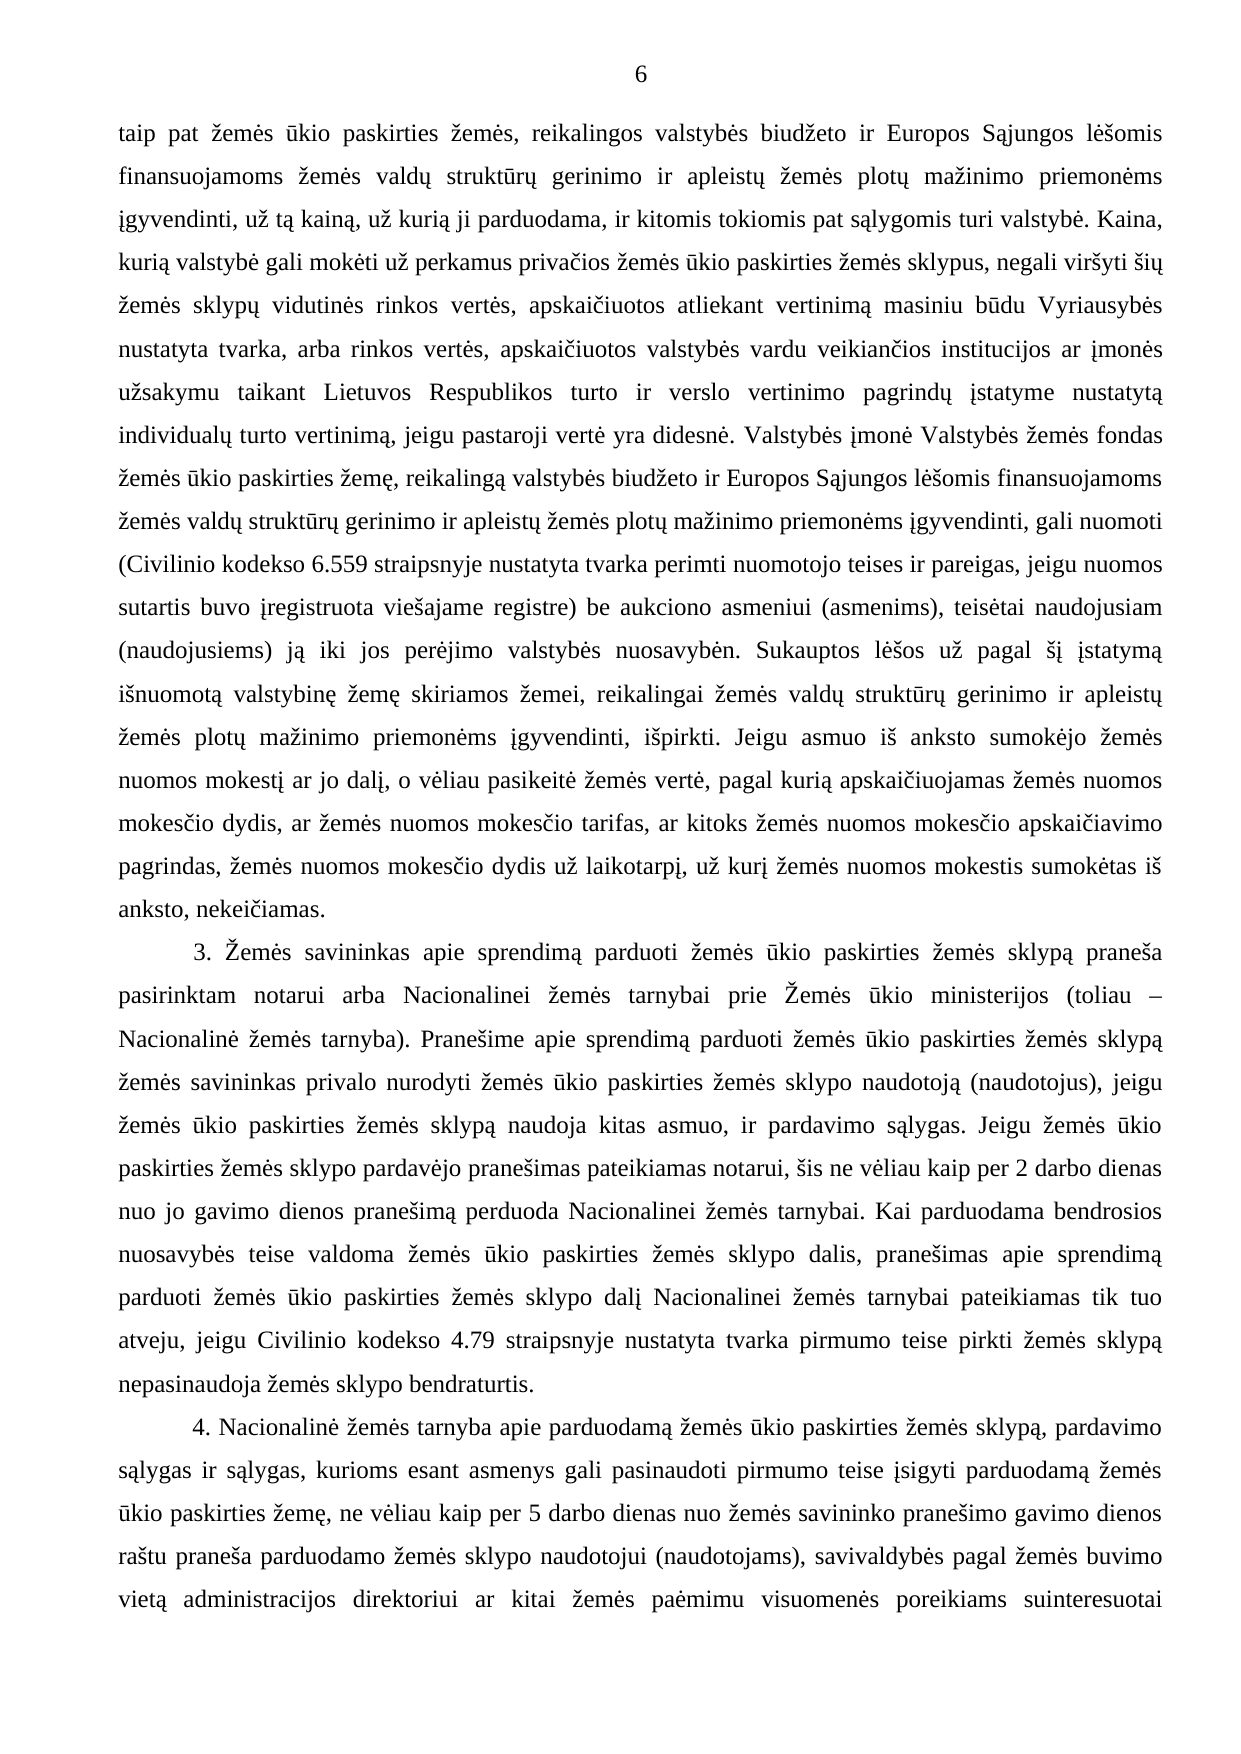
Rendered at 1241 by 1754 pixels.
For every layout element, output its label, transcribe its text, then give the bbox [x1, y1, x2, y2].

text 3. Žemės savininkas apie sprendimą parduoti žemės ūkio paskirties žemės sklypą praneša pasirinktam notarui arba Nacionalinei žemės tarnybai prie Žemės ūkio ministerijos (toliau – Nacionalinė žemės tarnyba). Pranešime apie sprendimą parduoti žemės ūkio paskirties žemės sklypą žemės savininkas privalo nurodyti žemės ūkio paskirties žemės sklypo naudotoją (naudotojus), jeigu žemės ūkio paskirties žemės sklypą naudoja kitas asmuo, ir pardavimo sąlygas. Jeigu žemės ūkio paskirties žemės sklypo pardavėjo pranešimas pateikiamas notarui, šis ne vėliau kaip per 2 darbo dienas nuo jo gavimo dienos pranešimą perduoda Nacionalinei žemės tarnybai. Kai parduodama bendrosios nuosavybės teise valdoma žemės ūkio paskirties žemės sklypo dalis, pranešimas apie sprendimą parduoti žemės ūkio paskirties žemės sklypo dalį Nacionalinei žemės tarnybai pateikiamas tik tuo atveju, jeigu Civilinio kodekso 4.79 straipsnyje nustatyta tvarka pirmumo teise pirkti žemės sklypą nepasinaudoja žemės sklypo bendraturtis. [118, 937, 1163, 1397]
text 4. Nacionalinė žemės tarnyba apie parduodamą žemės ūkio paskirties žemės sklypą, pardavimo sąlygas ir sąlygas, kurioms esant asmenys gali pasinaudoti pirmumo teise įsigyti parduodamą žemės ūkio paskirties žemę, ne vėliau kaip per 5 darbo dienas nuo žemės savininko pranešimo gavimo dienos raštu praneša parduodamo žemės sklypo naudotojui (naudotojams), savivaldybės pagal žemės buvimo vietą administracijos direktoriui ar kitai žemės paėmimu visuomenės poreikiams suinteresuotai [118, 1412, 1163, 1613]
text taip pat žemės ūkio paskirties žemės, reikalingos valstybės biudžeto ir Europos Sąjungos lėšomis finansuojamoms žemės valdų struktūrų gerinimo ir apleistų žemės plotų mažinimo priemonėms įgyvendinti, už tą kainą, už kurią ji parduodama, ir kitomis tokiomis pat sąlygomis turi valstybė. Kaina, kurią valstybė gali mokėti už perkamus privačios žemės ūkio paskirties žemės sklypus, negali viršyti šių žemės sklypų vidutinės rinkos vertės, apskaičiuotos atliekant vertinimą masiniu būdu Vyriausybės nustatyta tvarka, arba rinkos vertės, apskaičiuotos valstybės vardu veikiančios institucijos ar įmonės užsakymu taikant Lietuvos Respublikos turto ir verslo vertinimo pagrindų įstatyme nustatytą individualų turto vertinimą, jeigu pastaroji vertė yra didesnė. Valstybės įmonė Valstybės žemės fondas žemės ūkio paskirties žemę, reikalingą valstybės biudžeto ir Europos Sąjungos lėšomis finansuojamoms žemės valdų struktūrų gerinimo ir apleistų žemės plotų mažinimo priemonėms įgyvendinti, gali nuomoti (Civilinio kodekso 6.559 straipsnyje nustatyta tvarka perimti nuomotojo teises ir pareigas, jeigu nuomos sutartis buvo įregistruota viešajame registre) be aukciono asmeniui (asmenims), teisėtai naudojusiam (naudojusiems) ją iki jos perėjimo valstybės nuosavybėn. Sukauptos lėšos už pagal šį įstatymą išnuomotą valstybinę žemę skiriamos žemei, reikalingai žemės valdų struktūrų gerinimo ir apleistų žemės plotų mažinimo priemonėms įgyvendinti, išpirkti. Jeigu asmuo iš anksto sumokėjo žemės nuomos mokestį ar jo dalį, o vėliau pasikeitė žemės vertė, pagal kurią apskaičiuojamas žemės nuomos mokesčio dydis, ar žemės nuomos mokesčio tarifas, ar kitoks žemės nuomos mokesčio apskaičiavimo pagrindas, žemės nuomos mokesčio dydis už laikotarpį, už kurį žemės nuomos mokestis sumokėtas iš anksto, nekeičiamas. [118, 118, 1163, 923]
